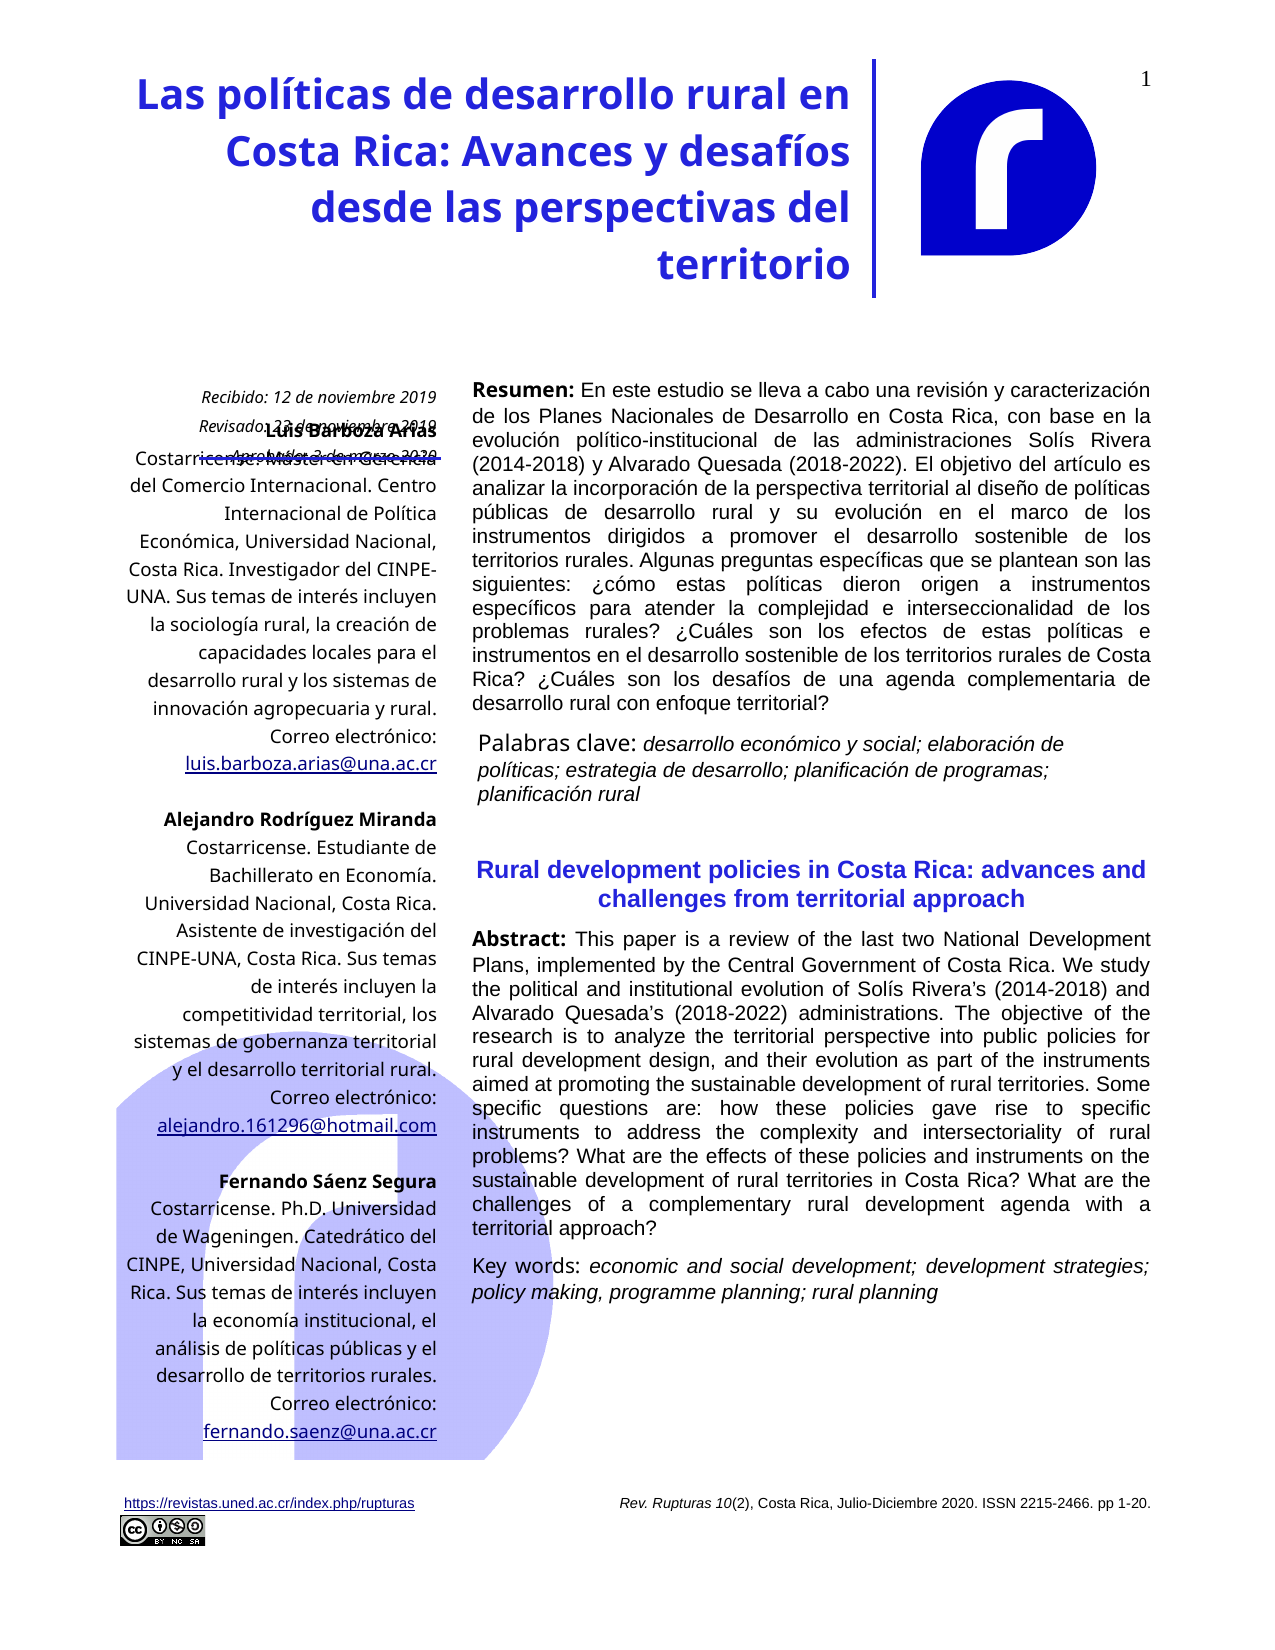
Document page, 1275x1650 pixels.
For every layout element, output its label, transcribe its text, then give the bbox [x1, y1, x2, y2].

table_cell Rural development policies in Costa Rica: advances and challenges from territorial approach [443, 849, 1157, 918]
table_cell Palabras clave: desarrollo económico y social; elaboración de políticas; estrategia de desarrollo; planificación de programas; planificación rural [443, 721, 1157, 811]
picture [120, 1515, 206, 1546]
table_cell Key words: economic and social development; development strategies; policy making, programme planning; rural planning [595, 1246, 1157, 1449]
table_header [876, 59, 1110, 298]
table_cell [443, 811, 1157, 849]
picture [906, 68, 1111, 267]
table_header 1 [1110, 59, 1157, 298]
table_header Luis Barboza Arias Costarricense. Máster en Gerencia del Comercio Internacional. Centro Internacional de Política Económica, Universidad Nacional, Costa Rica. Investigador del CINPE-UNA. Sus temas de interés incluyen la sociología rural, la creación de capacidades locales para el desarrollo rural y los sistemas de innovación agropecuaria y rural. Correo electrónico: luis.barboza.arias@una.ac.cr Alejandro Rodríguez Miranda Costarricense. Estudiante de Bachillerato en Economía. Universidad Nacional, Costa Rica. Asistente de investigación del CINPE-UNA, Costa Rica. Sus temas de interés incluyen la competitividad territorial, los sistemas de gobernanza territorial y el desarrollo territorial rural. Correo electrónico: alejandro.161296@hotmail.com Fernando Sáenz Segura Costarricense. Ph.D. Universidad de Wageningen. Catedrático del CINPE, Universidad Nacional, Costa Rica. Sus temas de interés incluyen la economía institucional, el análisis de políticas públicas y el desarrollo de territorios rurales. Correo electrónico: fernando.saenz@una.ac.cr [118, 370, 442, 996]
table_header Resumen: En este estudio se lleva a cabo una revisión y caracterización de los Planes Nacionales de Desarrollo en Costa Rica, con base en la evolución político-institucional de las administraciones Solís Rivera (2014-2018) y Alvarado Quesada (2018-2022). El objetivo del artículo es analizar la incorporación de la perspectiva territorial al diseño de políticas públicas de desarrollo rural y su evolución en el marco de los instrumentos dirigidos a promover el desarrollo sostenible de los territorios rurales. Algunas preguntas específicas que se plantean son las siguientes: ¿cómo estas políticas dieron origen a instrumentos específicos para atender la complejidad e interseccionalidad de los problemas rurales? ¿Cuáles son los efectos de estas políticas e instrumentos en el desarrollo sostenible de los territorios rurales de Costa Rica? ¿Cuáles son los desafíos de una agenda complementaria de desarrollo rural con enfoque territorial? [443, 370, 1157, 721]
table_cell Abstract: This paper is a review of the last two National Development Plans, implemented by the Central Government of Costa Rica. We study the political and institutional evolution of Solís Rivera’s (2014-2018) and Alvarado Quesada’s (2018-2022) administrations. The objective of the research is to analyze the territorial perspective into public policies for rural development design, and their evolution as part of the instruments aimed at promoting the sustainable development of rural territories. Some specific questions are: how these policies gave rise to specific instruments to address the complexity and intersectoriality of rural problems? What are the effects of these policies and instruments on the sustainable development of rural territories in Costa Rica? What are the challenges of a complementary rural development agenda with a territorial approach? [443, 918, 1157, 1246]
table_header Las políticas de desarrollo rural en Costa Rica: Avances y desafíos desde las perspectivas del territorio [118, 59, 872, 298]
